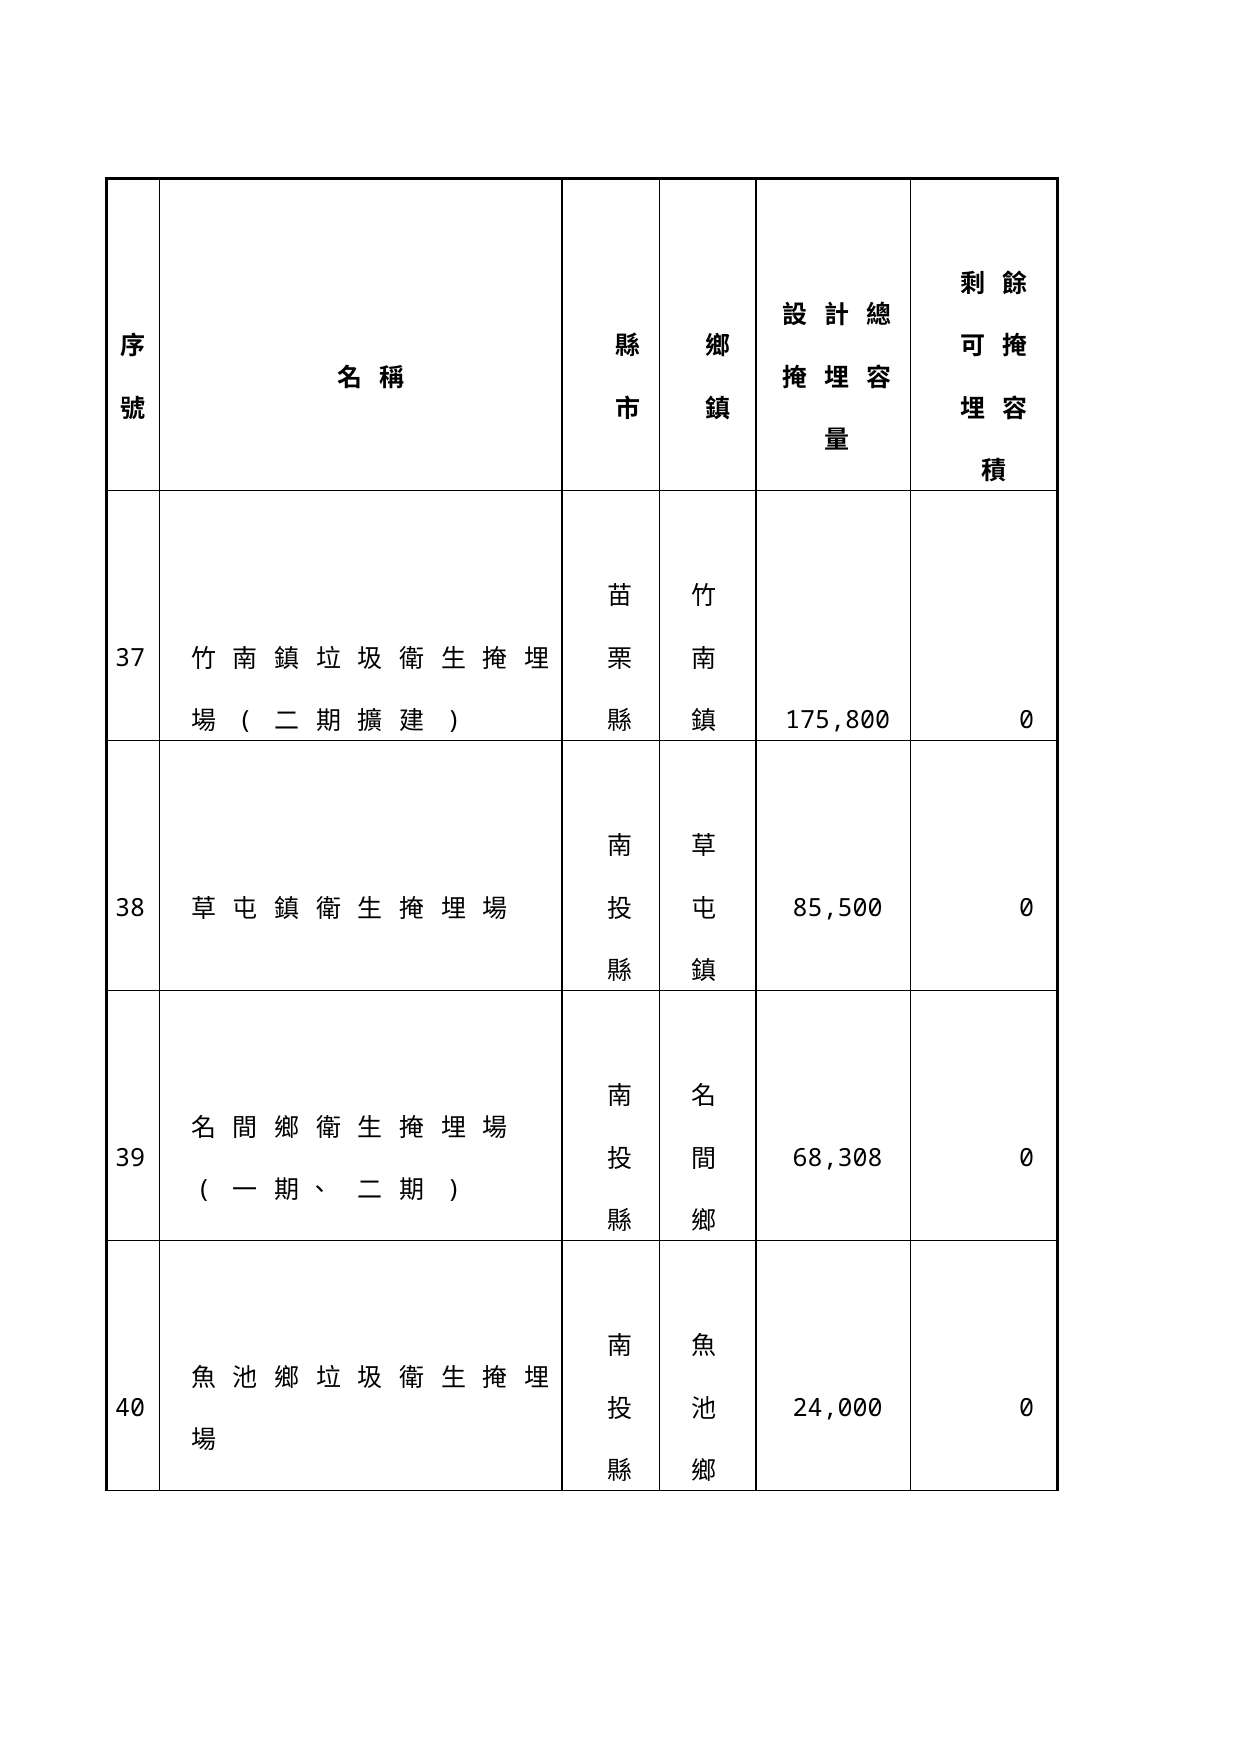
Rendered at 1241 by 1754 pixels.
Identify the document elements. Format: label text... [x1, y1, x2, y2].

table_cell 0 [911, 491, 1056, 740]
table_header 縣市 [563, 180, 659, 490]
table_cell 草屯鎮衛生掩埋場 [160, 741, 561, 990]
table_cell 苗栗縣 [563, 491, 659, 740]
table_header 剩餘可掩埋容積 [911, 180, 1056, 490]
table_cell 40 [108, 1241, 159, 1490]
table_cell 0 [911, 1241, 1056, 1490]
table_cell 南投縣 [563, 741, 659, 990]
table_header 鄉鎮 [660, 180, 755, 490]
table_cell 名間鄉 [660, 991, 755, 1240]
table_cell 魚池鄉 [660, 1241, 755, 1490]
table_header 名稱 [160, 180, 561, 490]
table_cell 0 [911, 991, 1056, 1240]
table_cell 草屯鎮 [660, 741, 755, 990]
table_cell 68,308 [757, 991, 910, 1240]
table_cell 85,500 [757, 741, 910, 990]
table_cell 175,800 [757, 491, 910, 740]
table_cell 39 [108, 991, 159, 1240]
table_cell 名間鄉衛生掩埋場(一期、二期) [160, 991, 561, 1240]
table_cell 38 [108, 741, 159, 990]
table_cell 南投縣 [563, 991, 659, 1240]
table_cell 竹南鎮垃圾衛生掩埋場(二期擴建) [160, 491, 561, 740]
table_cell 竹南鎮 [660, 491, 755, 740]
table_cell 37 [108, 491, 159, 740]
table_cell 24,000 [757, 1241, 910, 1490]
table_header 設計總掩埋容量 [757, 180, 910, 490]
table_header 序號 [108, 180, 159, 490]
table_cell 魚池鄉垃圾衛生掩埋場 [160, 1241, 561, 1490]
table_cell 0 [911, 741, 1056, 990]
table_cell 南投縣 [563, 1241, 659, 1490]
